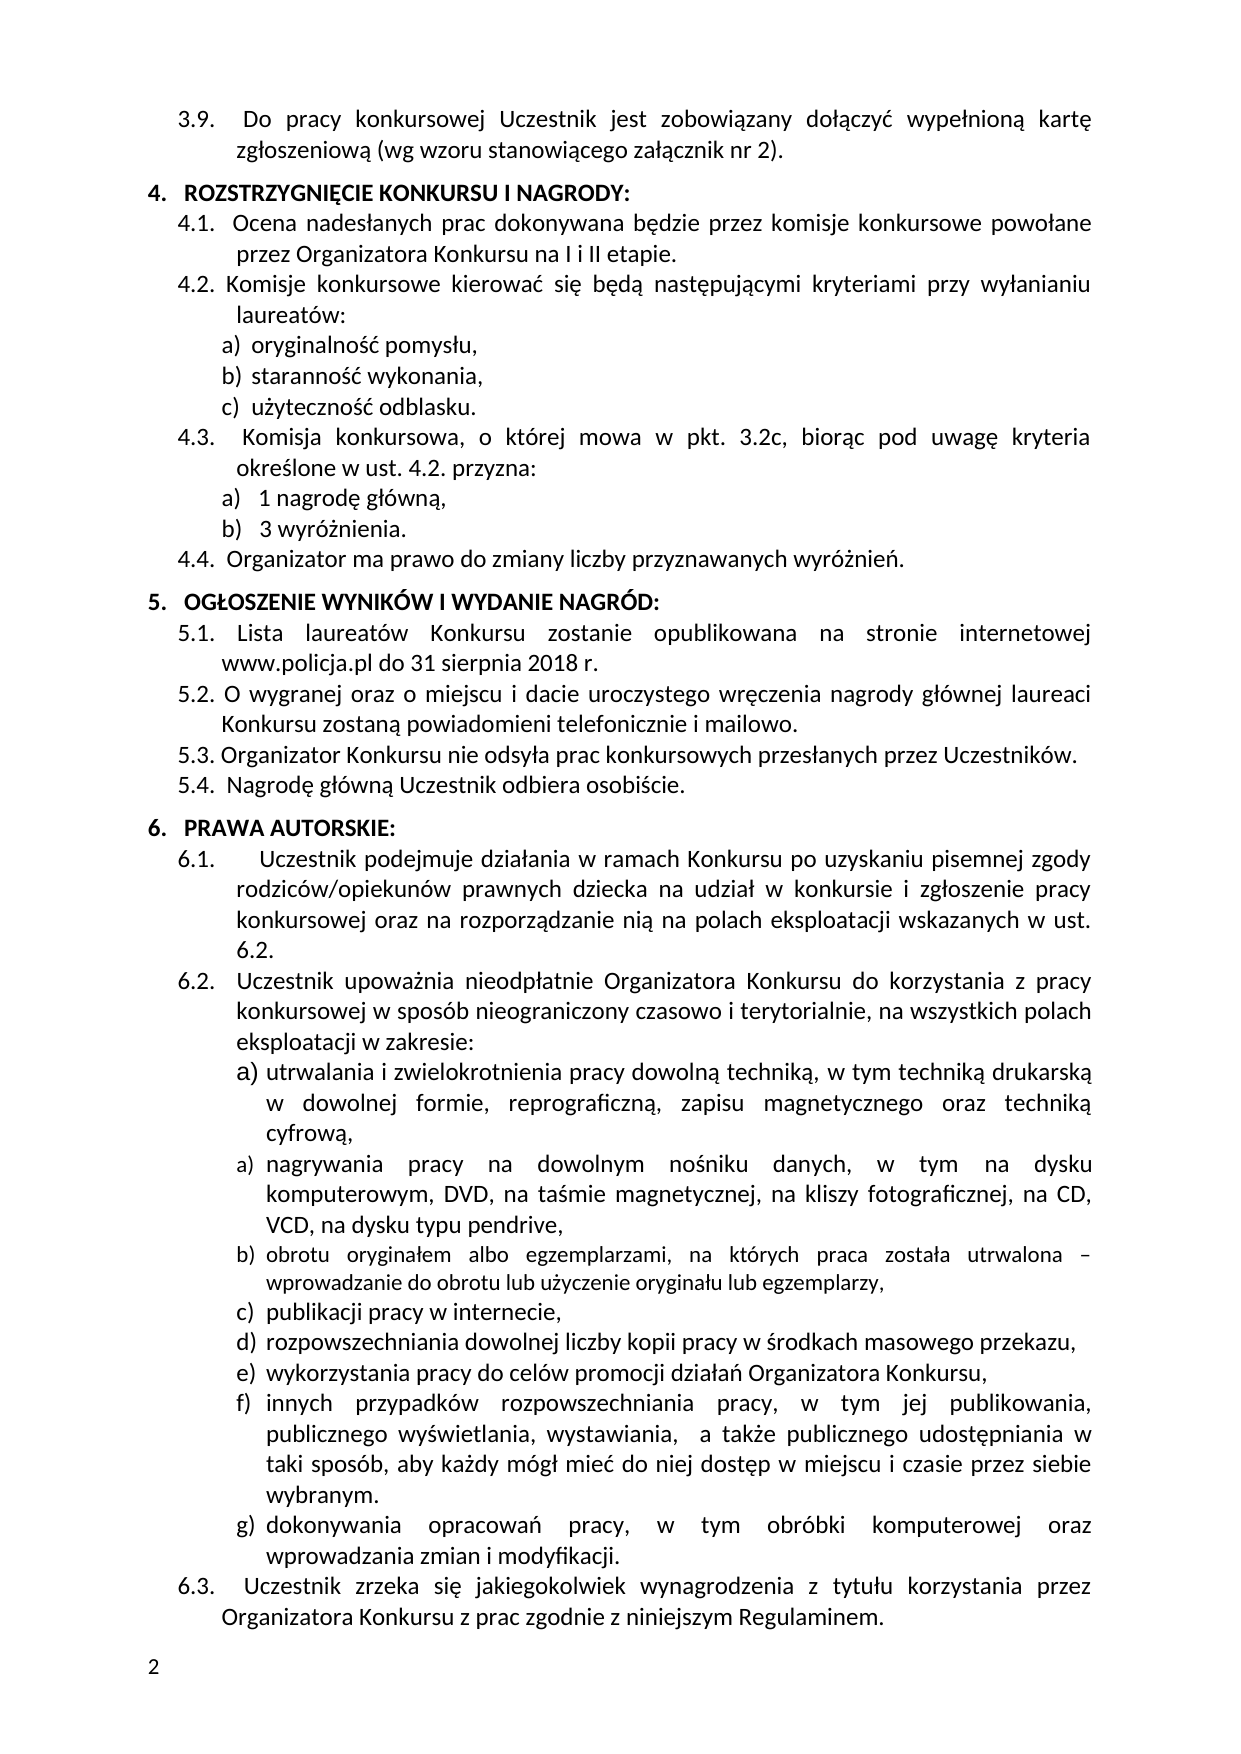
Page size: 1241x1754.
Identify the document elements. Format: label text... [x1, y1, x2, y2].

text 4.4. Organizator ma prawo do zmiany liczby przyznawanych wyróżnień. [148, 543, 1093, 574]
text 5.1. Lista laureatów Konkursu zostanie opublikowana na stronie internetowej www.policja.pl do 31 sierpnia 2018 r. [177, 617, 1093, 678]
text 6. PRAWA AUTORSKIE: [148, 812, 1093, 843]
list oryginalność pomysłu, [221, 329, 1093, 360]
list wykorzystania pracy do celów promocji działań Organizatora Konkursu, [236, 1357, 1093, 1387]
text b) 3 wyróżnienia. [192, 513, 1093, 543]
text 5. OGŁOSZENIE WYNIKÓW I WYDANIE NAGRÓD: [148, 586, 1093, 617]
list obrotu oryginałem albo egzemplarzami, na których praca została utrwalona – wprowadzanie do obrotu lub użyczenie oryginału lub egzemplarzy, [236, 1240, 1093, 1296]
list staranność wykonania, [221, 360, 1093, 391]
text 6.2. Uczestnik upoważnia nieodpłatnie Organizatora Konkursu do korzystania z pracy konkursowej w sposób nieograniczony czasowo i terytorialnie, na wszystkich polach eksploatacji w zakresie: [177, 965, 1093, 1057]
text a) 1 nagrodę główną, [192, 482, 1093, 513]
text 4. ROZSTRZYGNIĘCIE KONKURSU I NAGRODY: [148, 177, 1093, 207]
text 5.3. Organizator Konkursu nie odsyła prac konkursowych przesłanych przez Uczestników. [177, 739, 1093, 769]
text 3.9. Do pracy konkursowej Uczestnik jest zobowiązany dołączyć wypełnioną kartę zgłoszeniową (wg wzoru stanowiącego załącznik nr 2). [177, 103, 1093, 164]
list innych przypadków rozpowszechniania pracy, w tym jej publikowania, publicznego wyświetlania, wystawiania, a także publicznego udostępniania w taki sposób, aby każdy mógł mieć do niej dostęp w miejscu i czasie przez siebie wybranym. [236, 1387, 1093, 1509]
text 4.3. Komisja konkursowa, o której mowa w pkt. 3.2c, biorąc pod uwagę kryteria określone w ust. 4.2. przyzna: [177, 421, 1093, 482]
text 6.3. Uczestnik zrzeka się jakiegokolwiek wynagrodzenia z tytułu korzystania przez Organizatora Konkursu z prac zgodnie z niniejszym Regulaminem. [177, 1570, 1093, 1631]
list Uczestnik podejmuje działania w ramach Konkursu po uzyskaniu pisemnej zgody rodziców/opiekunów prawnych dziecka na udział w konkursie i zgłoszenie pracy konkursowej oraz na rozporządzanie nią na polach eksploatacji wskazanych w ust. 6.2. [177, 843, 1093, 965]
text 5.2. O wygranej oraz o miejscu i dacie uroczystego wręczenia nagrody głównej laureaci Konkursu zostaną powiadomieni telefonicznie i mailowo. [177, 678, 1093, 739]
list użyteczność odblasku. [221, 391, 1093, 421]
list nagrywania pracy na dowolnym nośniku danych, w tym na dysku komputerowym, DVD, na taśmie magnetycznej, na kliszy fotograficznej, na CD, VCD, na dysku typu pendrive, [236, 1148, 1093, 1240]
text 4.2. Komisje konkursowe kierować się będą następującymi kryteriami przy wyłanianiu laureatów: [177, 268, 1093, 329]
list utrwalania i zwielokrotnienia pracy dowolną techniką, w tym techniką drukarską w dowolnej formie, reprograficzną, zapisu magnetycznego oraz techniką cyfrową, [236, 1057, 1092, 1148]
list dokonywania opracowań pracy, w tym obróbki komputerowej oraz wprowadzania zmian i modyfikacji. [236, 1509, 1093, 1570]
list publikacji pracy w internecie, [236, 1296, 1093, 1326]
text 4.1. Ocena nadesłanych prac dokonywana będzie przez komisje konkursowe powołane przez Organizatora Konkursu na I i II etapie. [177, 207, 1093, 268]
text 5.4. Nagrodę główną Uczestnik odbiera osobiście. [177, 769, 1093, 800]
list rozpowszechniania dowolnej liczby kopii pracy w środkach masowego przekazu, [236, 1326, 1093, 1357]
